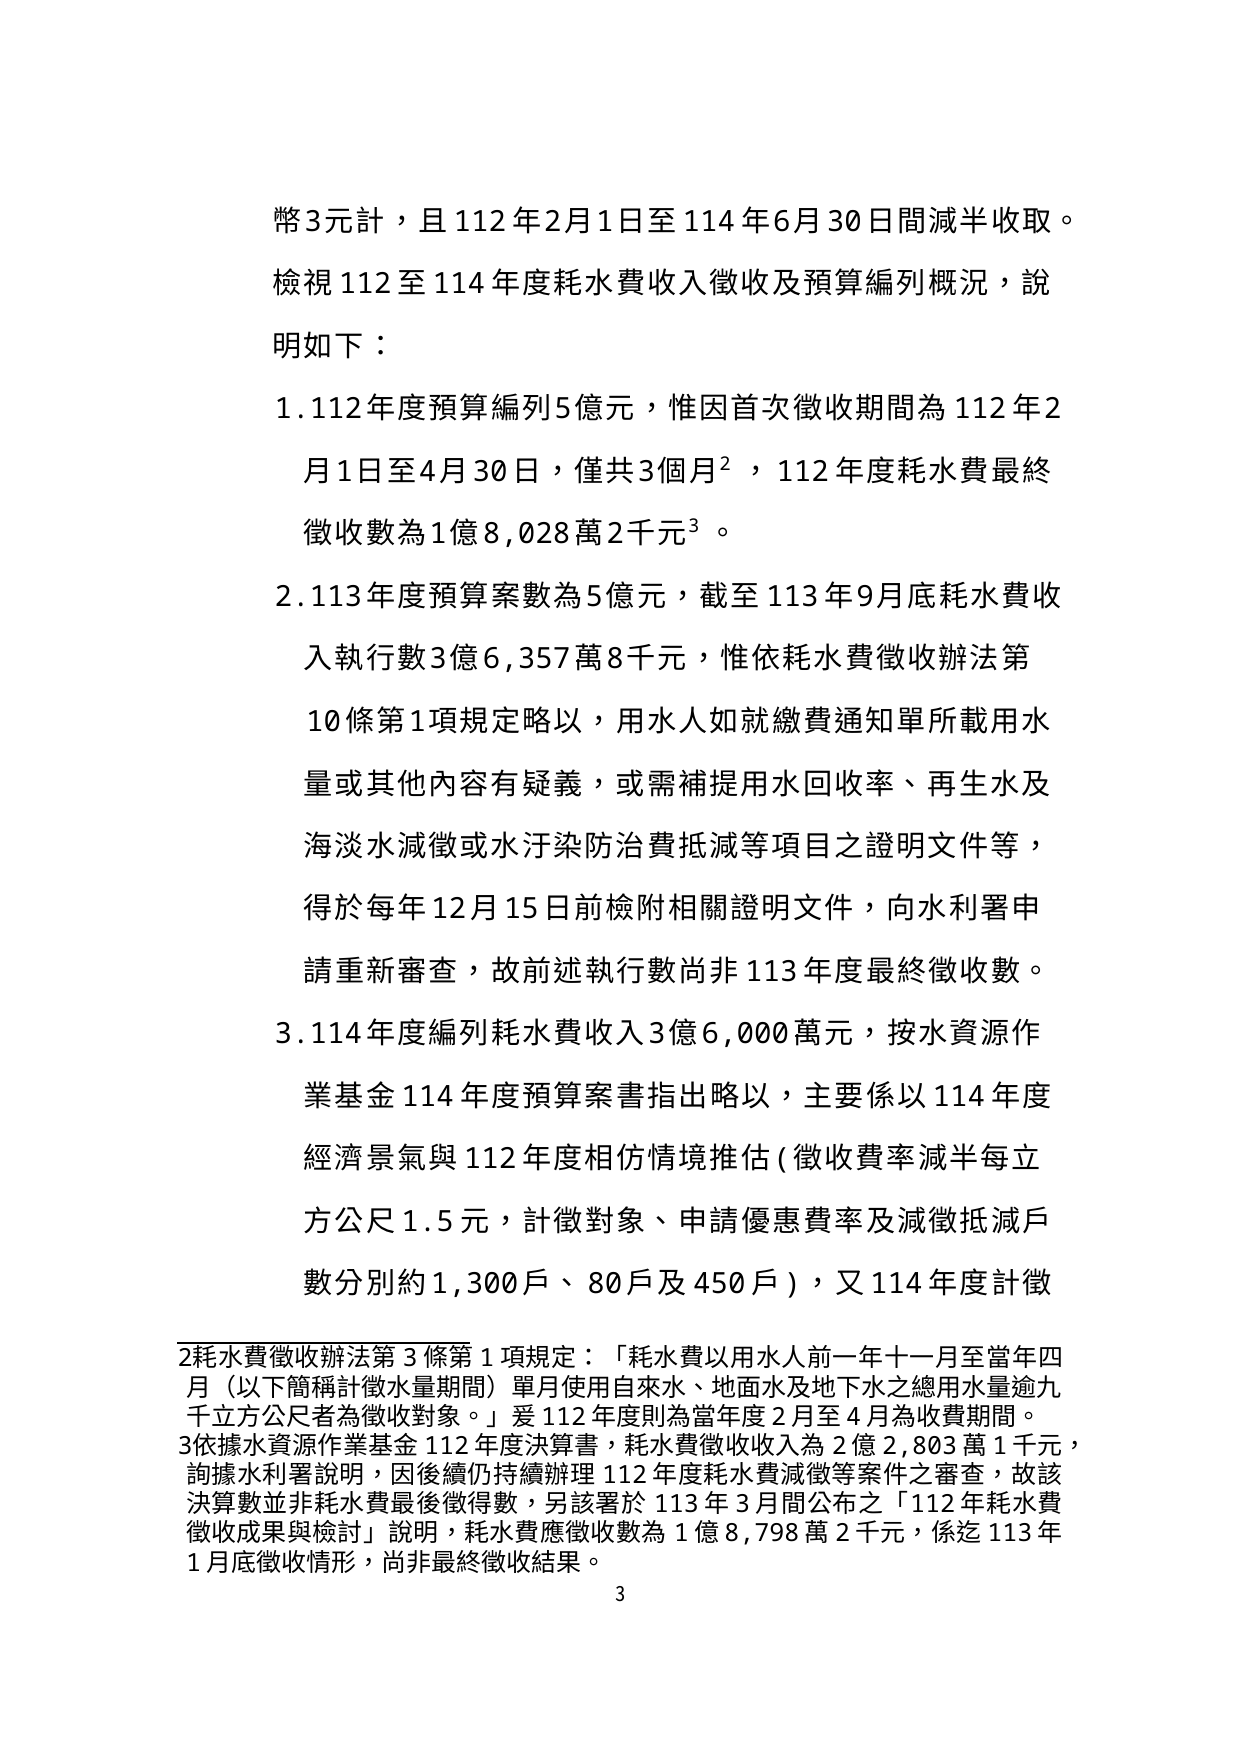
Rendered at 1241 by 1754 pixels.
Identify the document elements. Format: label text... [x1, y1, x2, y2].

text 依據水資源作業基金112年度決算書，耗水費徵收收入為2億2,803萬1千元，詢據水利署說明，因後續仍持續辦理112年度耗水費減徵等案件之審查，故該決算數並非耗水費最後徵得數，另該署於113年3月間公布之「112年耗水費徵收成果與檢討」說明，耗水費應徵收數為1億8,798萬2千元，係迄113年1月底徵收情形，尚非最終徵收結果。 [177, 1431, 1063, 1577]
text 3.114年度編列耗水費收入3億6,000萬元，按水資源作業基金114年度預算案書指出略以，主要係以114年度經濟景氣與112年度相仿情境推估(徵收費率減半每立方公尺1.5元，計徵對象、申請優惠費率及減徵抵減戶數分別約1,300戶、80戶及450戶)，又114年度計徵 [266, 990, 1063, 1302]
text 耗水費徵收辦法自112年2月1日施行，依耗水費徵收辦法第3條第2項及第12條規定略以，用水人於計徵水量期間單月使用自來水與取用地面水總用水量超過9千立方公尺部分，及取用之地下水總用水量，以每立方公尺新臺幣3元計，且112年2月1日至114年6月30日間減半收取。檢視112至114年度耗水費收入徵收及預算編列概況，說明如下： [266, 177, 1063, 365]
text 1.112年度預算編列5億元，惟因首次徵收期間為112年2月1日至4月30日，僅共3個月，112年度耗水費最終徵收數為1億8,028萬2千元。 [266, 365, 1063, 552]
text 耗水費徵收辦法第3條第1項規定：「耗水費以用水人前一年十一月至當年四月（以下簡稱計徵水量期間）單月使用自來水、地面水及地下水之總用水量逾九千立方公尺者為徵收對象。」爰112年度則為當年度2月至4月為收費期間。 [177, 1343, 1063, 1431]
text 2.113年度預算案數為5億元，截至113年9月底耗水費收入執行數3億6,357萬8千元，惟依耗水費徵收辦法第10條第1項規定略以，用水人如就繳費通知單所載用水量或其他內容有疑義，或需補提用水回收率、再生水及海淡水減徵或水汙染防治費抵減等項目之證明文件等，得於每年12月15日前檢附相關證明文件，向水利署申請重新審查，故前述執行數尚非113年度最終徵收數。 [266, 552, 1063, 990]
